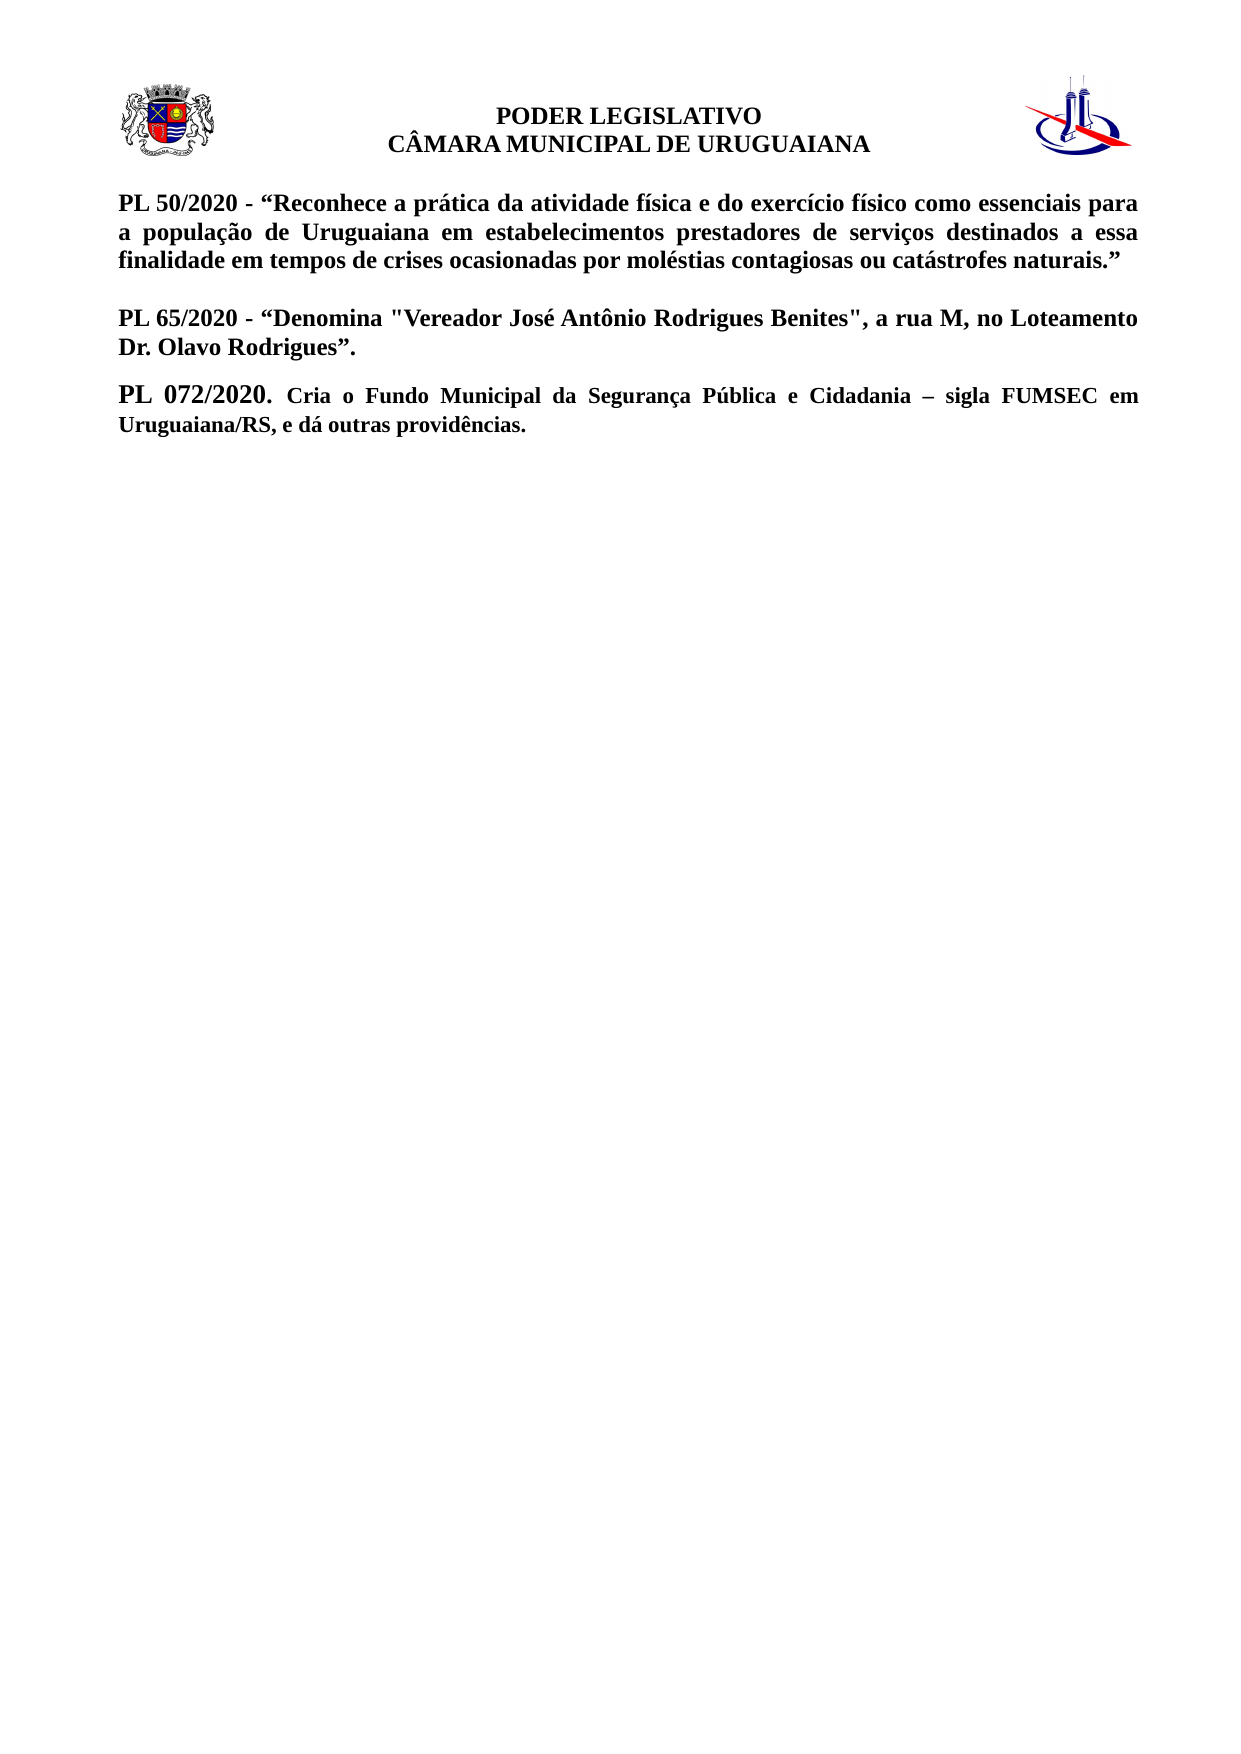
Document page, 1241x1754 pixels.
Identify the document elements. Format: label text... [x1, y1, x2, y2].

text PL 50/2020 - “Reconhece a prática da atividade física e do exercício físico como essenciais para a população de Uruguaiana em estabelecimentos prestadores de serviços destinados a essa finalidade em tempos de crises ocasionadas por moléstias contagiosas ou catástrofes naturais.” [118, 188, 1140, 274]
text PL 65/2020 - “Denomina "Vereador José Antônio Rodrigues Benites", a rua M, no Loteamento Dr. Olavo Rodrigues”. [118, 303, 1140, 360]
picture [120, 84, 214, 156]
text PL 072/2020. Cria o Fundo Municipal da Segurança Pública e Cidadania – sigla FUMSEC em Uruguaiana/RS, e dá outras providências. [118, 373, 1140, 437]
picture [1025, 75, 1132, 155]
